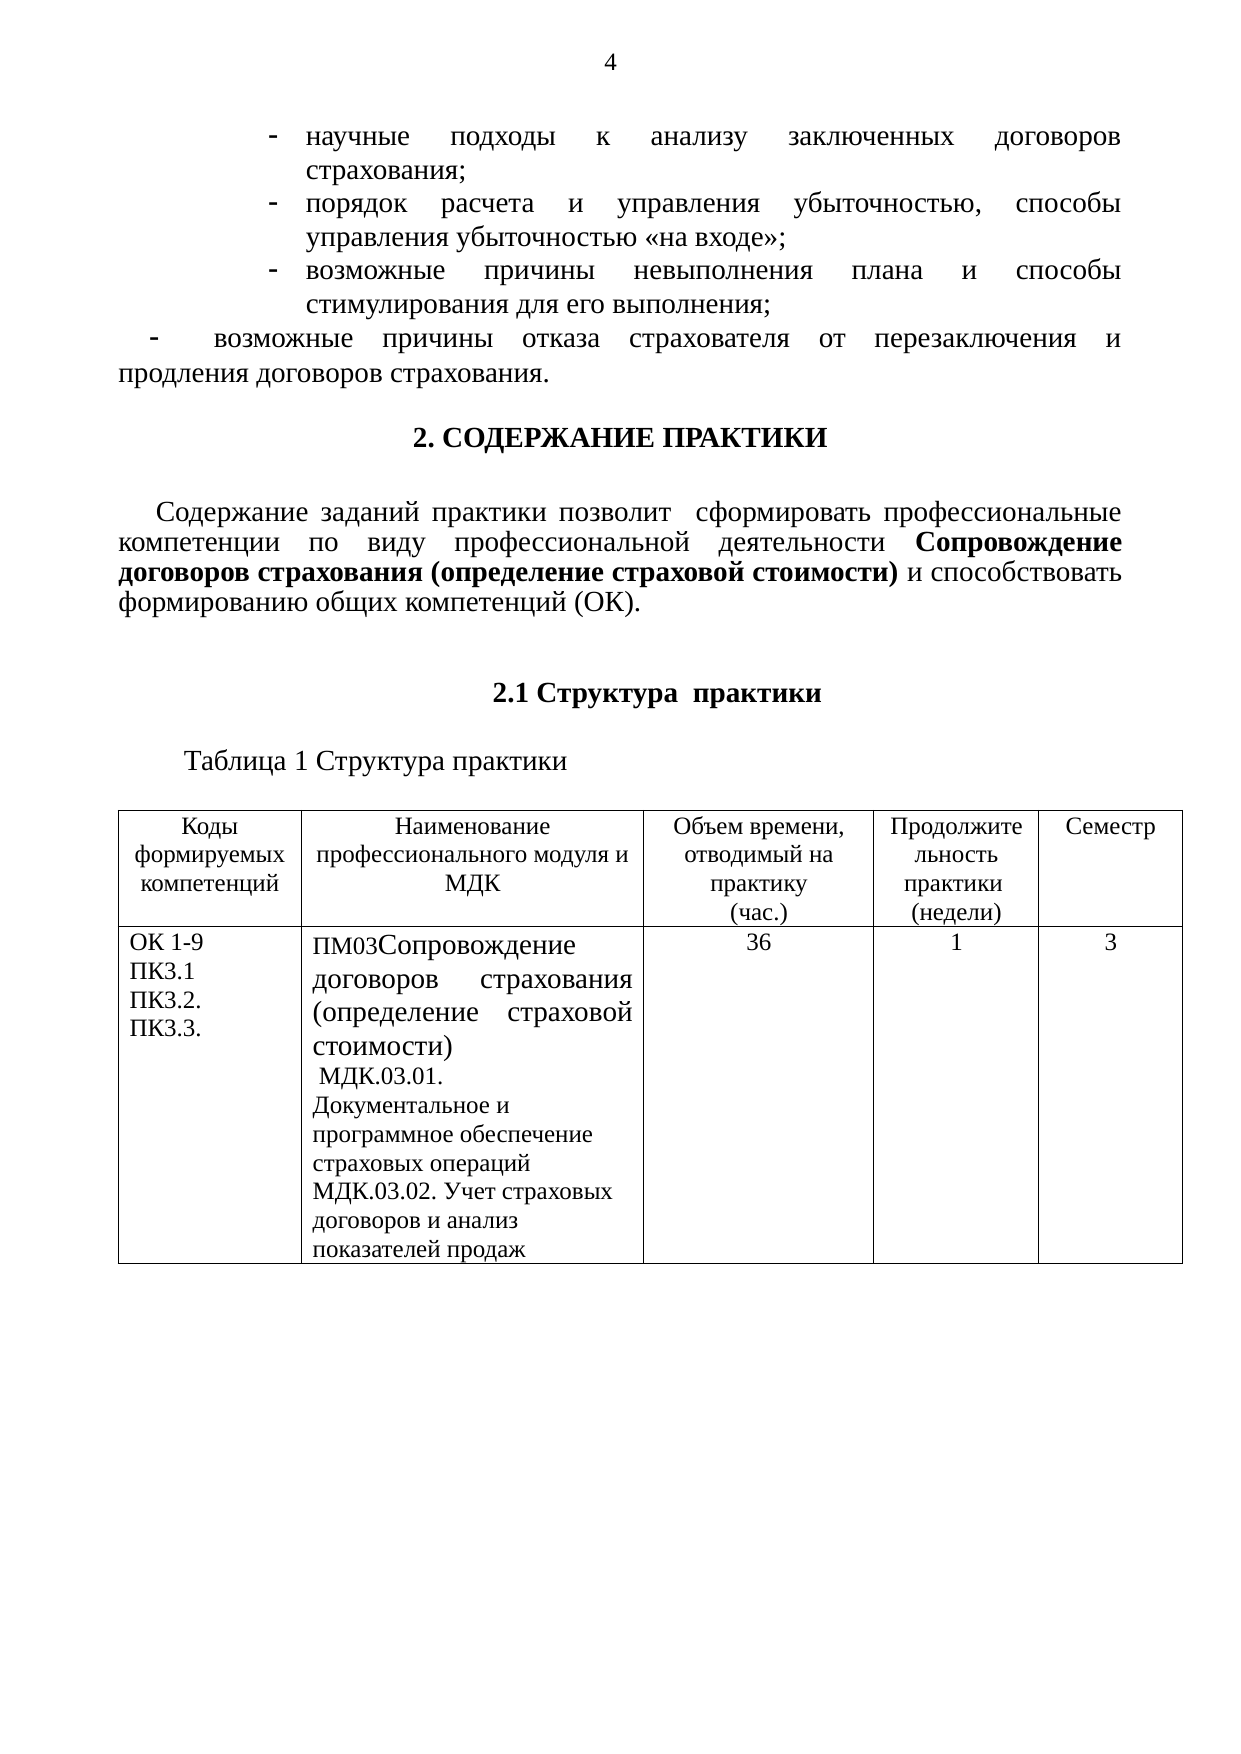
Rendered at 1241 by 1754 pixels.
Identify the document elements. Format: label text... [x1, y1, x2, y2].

text Таблица 1 Структура практики [118, 743, 1122, 776]
table_cell ОК 1-9 ПК3.1 ПК3.2. ПК3.3. [119, 927, 301, 1263]
table_cell ПМ03Сопровождение договоров страхования (определение страховой стоимости) МДК.03.01. Документальное и программное обеспечение страховых операций МДК.03.02. Учет страховых договоров и анализ показателей продаж [302, 927, 643, 1263]
list научные подходы к анализу заключенных договоров страхования; [268, 118, 1122, 185]
text Содержание заданий практики позволит сформировать профессиональные компетенции по виду профессиональной деятельности Сопровождение договоров страхования (определение страховой стоимости) и способствовать формированию общих компетенций (ОК). [118, 494, 1122, 618]
list порядок расчета и управления убыточностью, способы управления убыточностью «на входе»; [268, 185, 1122, 252]
list возможные причины невыполнения плана и способы стимулирования для его выполнения; [268, 252, 1122, 320]
table_header Продолжительность практики (недели) [874, 811, 1038, 926]
table_header Наименование профессионального модуля и МДК [302, 811, 643, 926]
list 2. СОДЕРЖАНИЕ ПРАКТИКИ [118, 420, 1122, 454]
table_header Семестр [1039, 811, 1182, 926]
table_cell 36 [644, 927, 873, 1263]
table_cell 3 [1039, 927, 1182, 1263]
table_header Объем времени, отводимый на практику (час.) [644, 811, 873, 926]
table_header Коды формируемых компетенций [119, 811, 301, 926]
text 2.1 Структура практики [118, 676, 1122, 709]
table_cell 1 [874, 927, 1038, 1263]
list возможные причины отказа страхователя от перезаключения и продления договоров страхования. [118, 320, 1122, 388]
